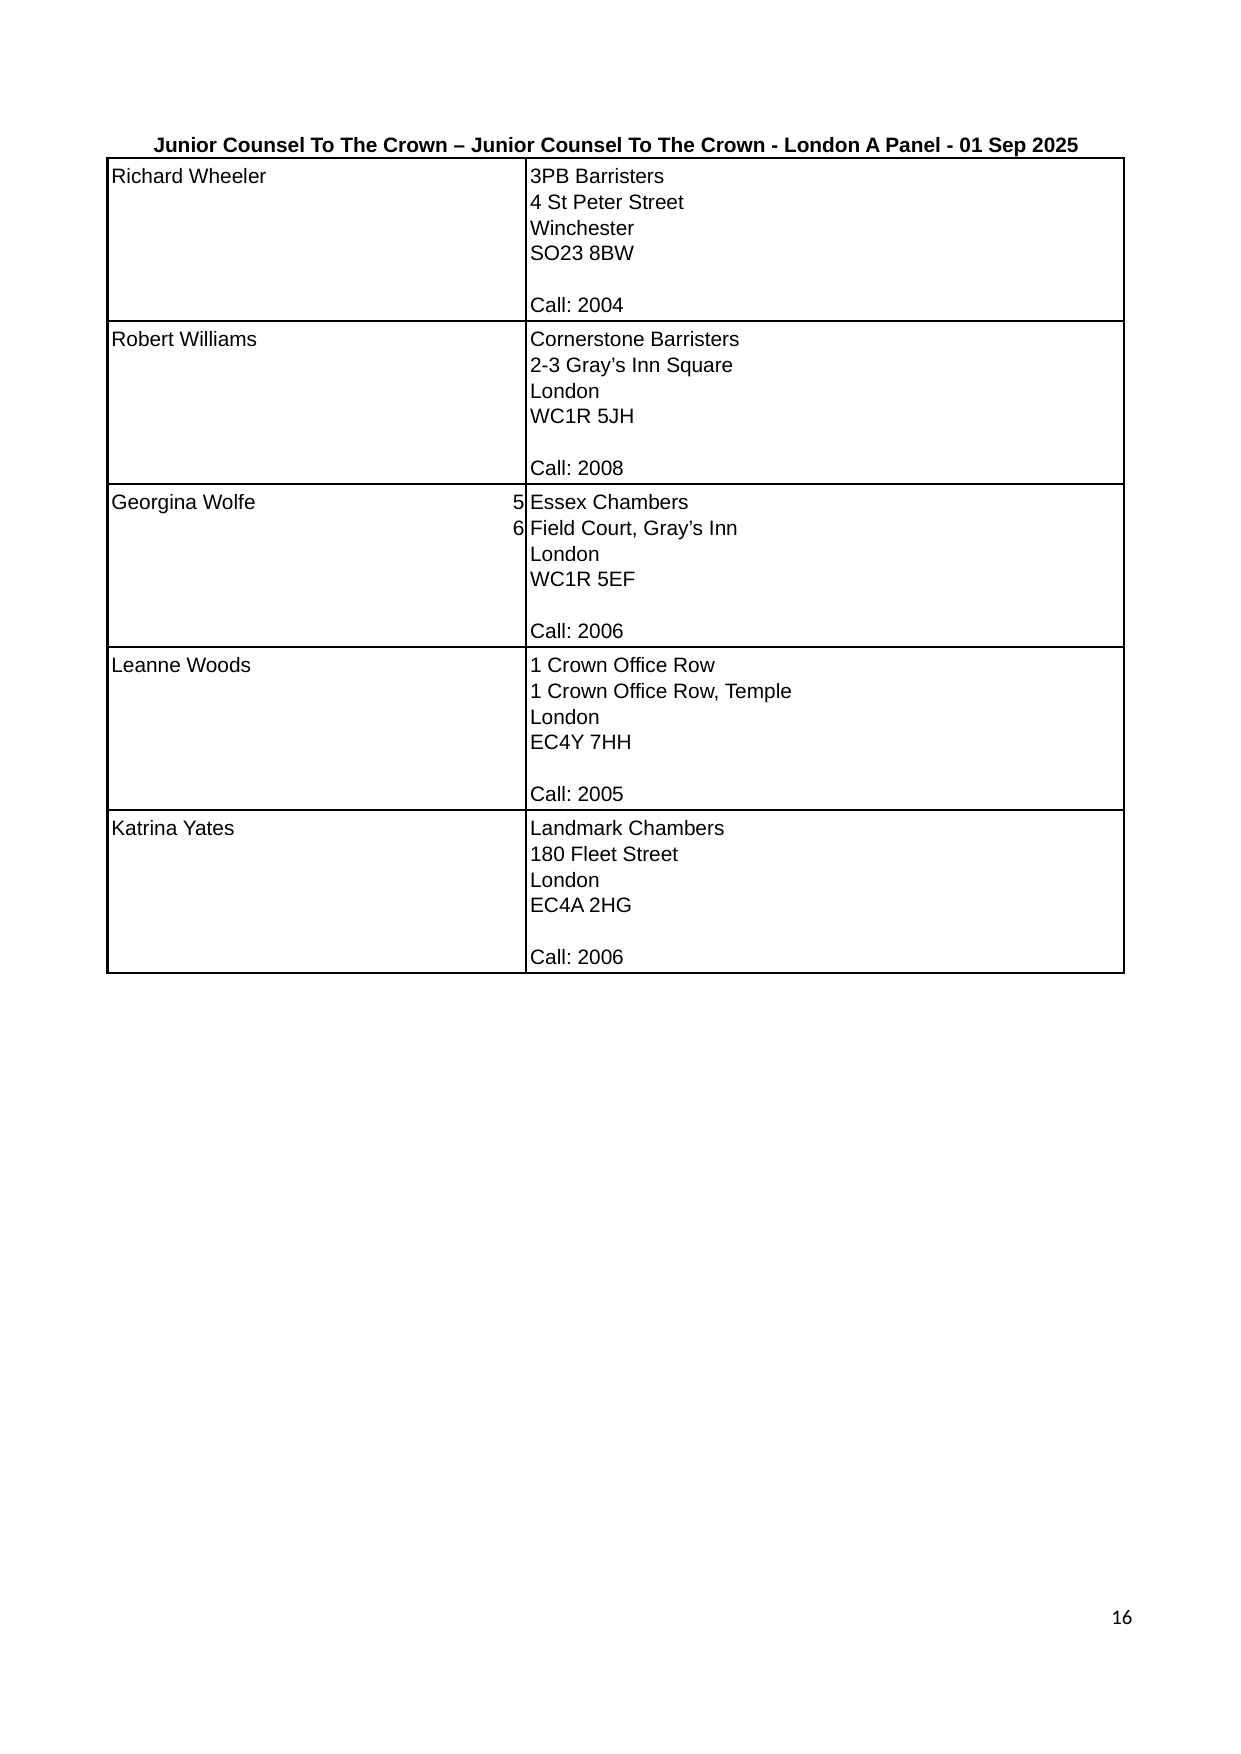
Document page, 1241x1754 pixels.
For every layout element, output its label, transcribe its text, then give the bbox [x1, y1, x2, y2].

table_cell 3PB Barristers 4 St Peter Street Winchester SO23 8BW Call: 2004 [527, 159, 1123, 320]
table_cell Leanne Woods [109, 648, 525, 809]
table_cell 1 Crown Office Row 1 Crown Office Row, Temple London EC4Y 7HH Call: 2005 [527, 648, 1123, 809]
table_cell Robert Williams [109, 322, 525, 483]
table_cell Georgina Wolfe [109, 485, 525, 646]
table_cell Essex Chambers Field Court, Gray’s Inn London WC1R 5EF Call: 2006 [527, 485, 1123, 646]
table_cell Katrina Yates [109, 811, 525, 972]
table_cell Landmark Chambers 180 Fleet Street London EC4A 2HG Call: 2006 [527, 811, 1123, 972]
table_cell Cornerstone Barristers 2-3 Gray’s Inn Square London WC1R 5JH Call: 2008 [527, 322, 1123, 483]
table_cell Richard Wheeler [109, 159, 525, 320]
